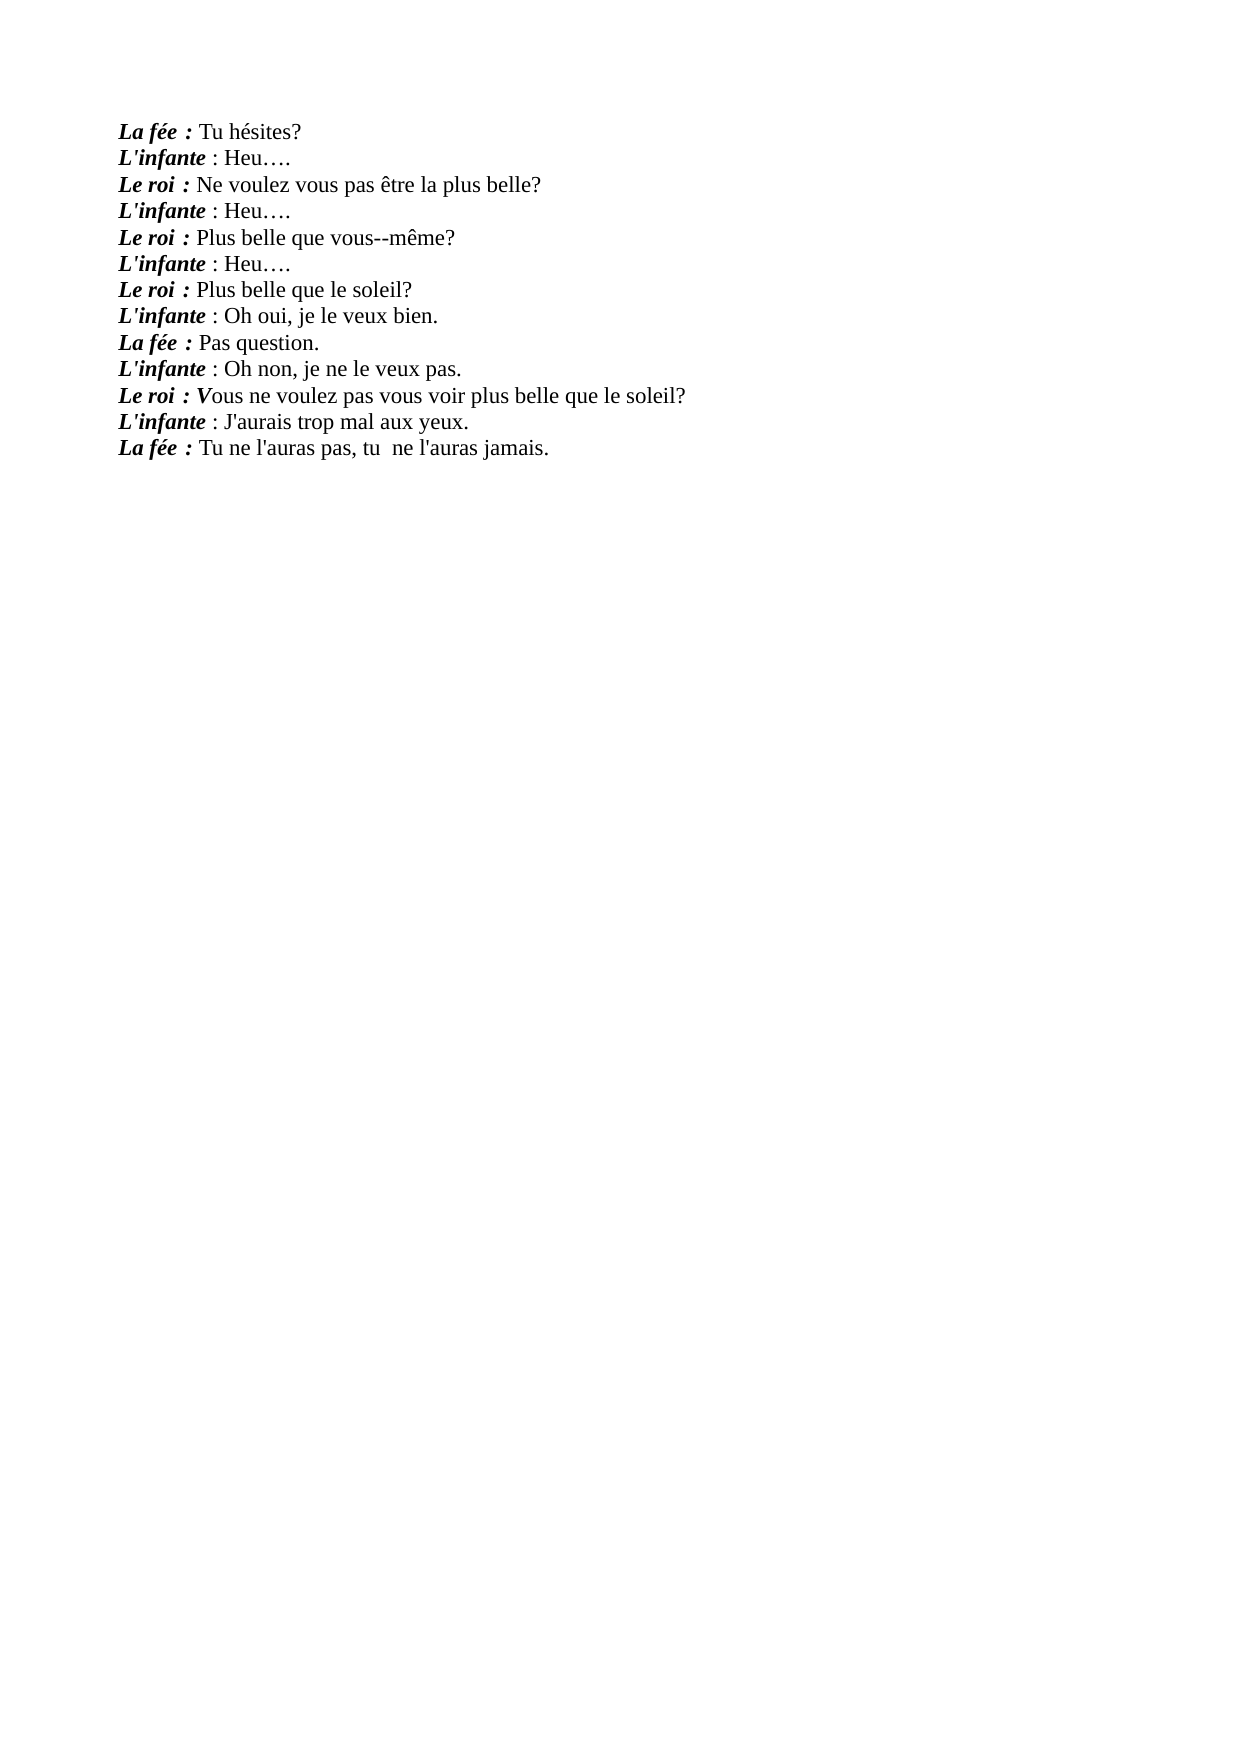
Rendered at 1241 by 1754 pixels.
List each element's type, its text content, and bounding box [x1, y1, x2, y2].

text L'infante : Heu…. [118, 144, 1122, 171]
text L'infante : Heu…. [118, 197, 1122, 223]
text Le roi : Plus belle que le soleil? [118, 276, 1122, 303]
text Le roi : Ne voulez vous pas être la plus belle? [118, 171, 1122, 197]
text La fée : Tu hésites? [118, 118, 1122, 144]
text L'infante : Oh oui, je le veux bien. [118, 303, 1122, 329]
text La fée : Pas question. [118, 329, 1122, 355]
text Le roi : Vous ne voulez pas vous voir plus belle que le soleil? [118, 382, 1122, 408]
text L'infante : Oh non, je ne le veux pas. [118, 355, 1122, 382]
text L'infante : J'aurais trop mal aux yeux. [118, 408, 1122, 434]
text Le roi : Plus belle que vous-­-même? [118, 223, 1122, 250]
text L'infante : Heu…. [118, 250, 1122, 276]
text La fée : Tu ne l'auras pas, tu ne l'auras jamais. [118, 434, 1122, 461]
